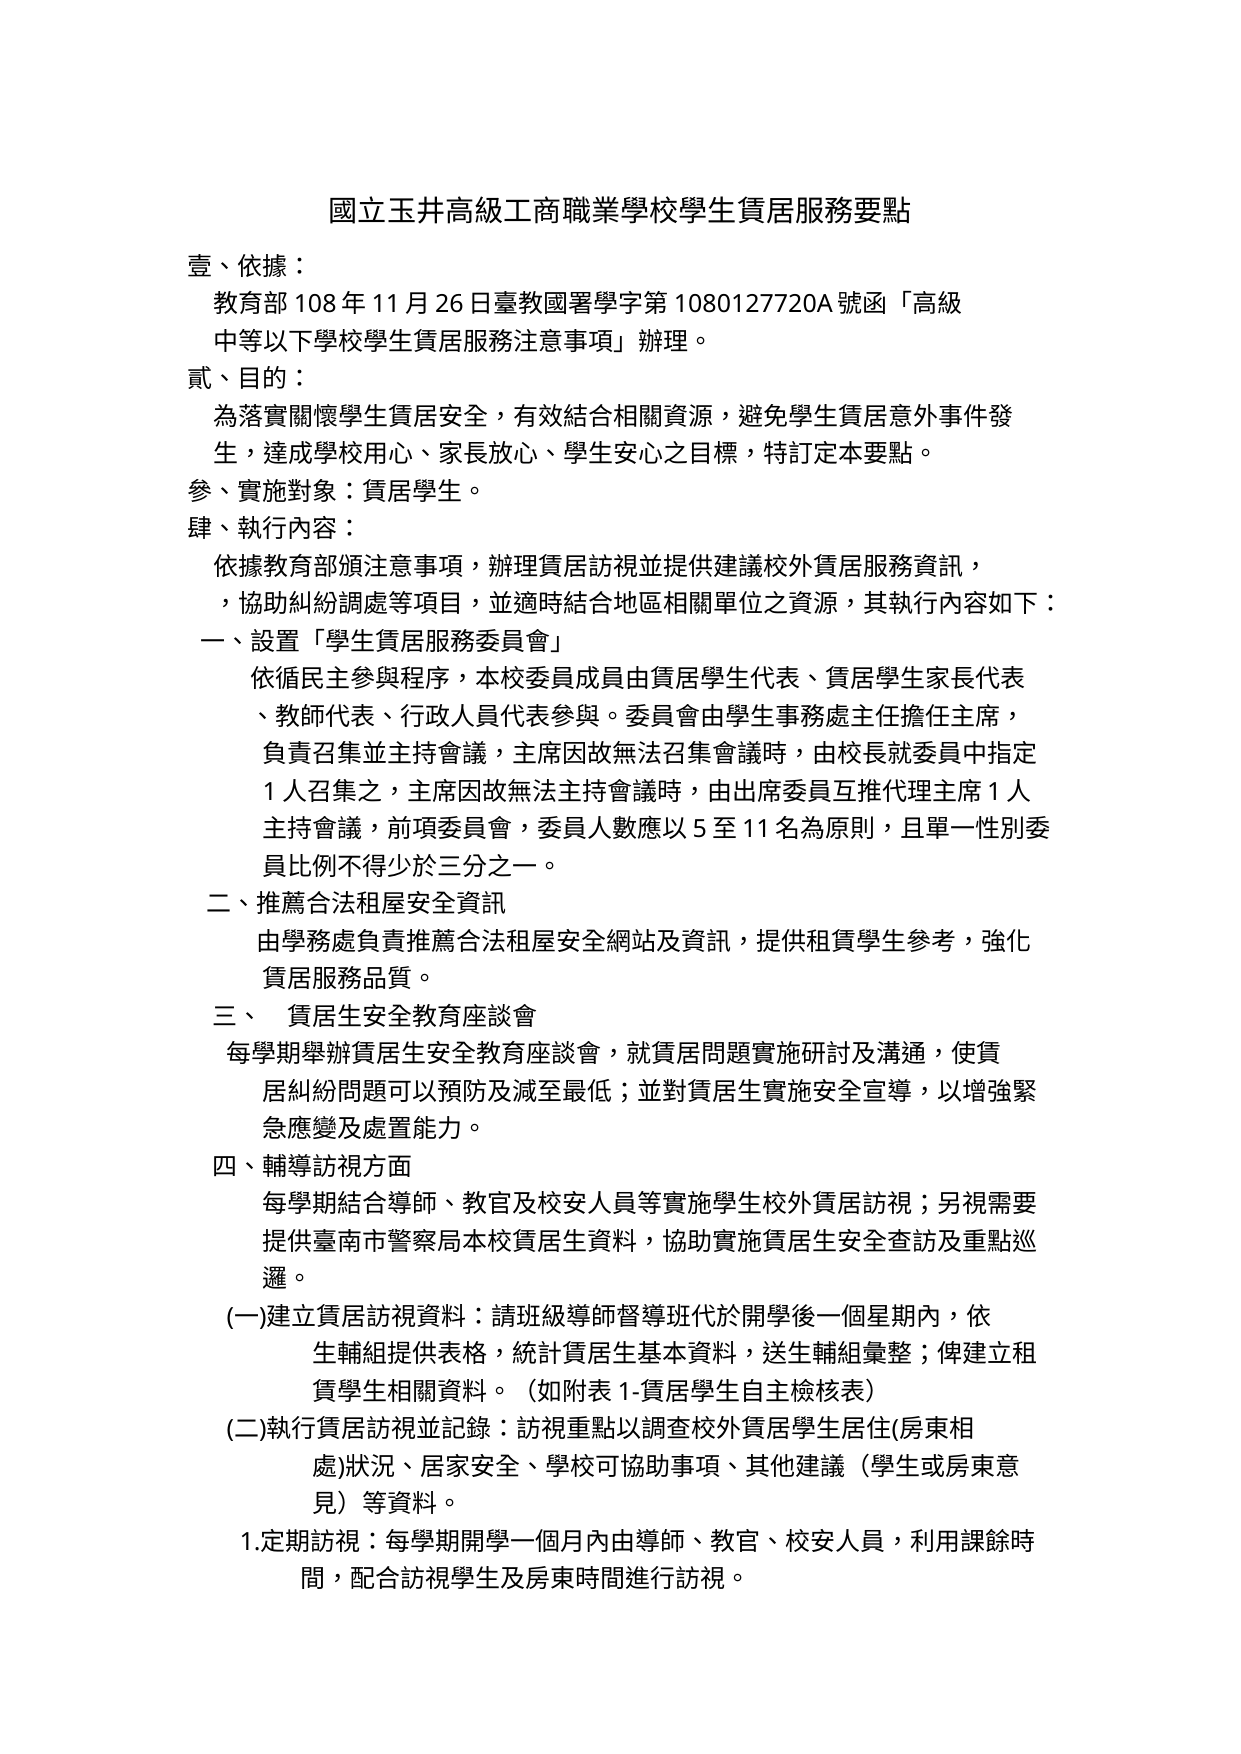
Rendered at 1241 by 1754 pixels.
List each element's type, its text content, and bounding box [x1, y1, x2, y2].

text 每學期舉辦賃居生安全教育座談會，就賃居問題實施研討及溝通，使賃 [187, 1027, 1053, 1064]
text 中等以下學校學生賃居服務注意事項」辦理。 [187, 314, 1053, 352]
text 見）等資料。 [187, 1477, 1053, 1514]
text ，協助糾紛調處等項目，並適時結合地區相關單位之資源，其執行內容如下： [187, 577, 1053, 614]
list 依循民主參與程序，本校委員成員由賃居學生代表、賃居學生家長代表 [200, 652, 1053, 689]
text 生，達成學校用心、家長放心、學生安心之目標，特訂定本要點。 [187, 427, 1053, 464]
list 提供臺南市警察局本校賃居生資料，協助實施賃居生安全查訪及重點巡 [237, 1214, 1053, 1252]
text 貳、目的： [187, 352, 1053, 389]
text 1.定期訪視：每學期開學一個月內由導師、教官、校安人員，利用課餘時間，配合訪視學生及房東時間進行訪視。 [187, 1514, 1053, 1589]
text 賃學生相關資料。（如附表1-賃居學生自主檢核表） [312, 1364, 1053, 1402]
text (二)執行賃居訪視並記錄：訪視重點以調查校外賃居學生居住(房東相 [187, 1402, 1053, 1439]
list 邏。 [237, 1252, 1053, 1289]
list 、教師代表、行政人員代表參與。委員會由學生事務處主任擔任主席， [200, 689, 1053, 727]
text 四、輔導訪視方面 [187, 1139, 1053, 1177]
text 依據教育部頒注意事項，辦理賃居訪視並提供建議校外賃居服務資訊， [187, 539, 1053, 577]
list 由學務處負責推薦合法租屋安全網站及資訊，提供租賃學生參考，強化 [237, 914, 1053, 952]
text 肆、執行內容： [187, 502, 1053, 539]
text 居糾紛問題可以預防及減至最低；並對賃居生實施安全宣導，以增強緊 [187, 1064, 1053, 1102]
text (一)建立賃居訪視資料：請班級導師督導班代於開學後一個星期內，依 [187, 1289, 1053, 1327]
text 國立玉井高級工商職業學校學生賃居服務要點 [187, 164, 1053, 239]
text 一、設置「學生賃居服務委員會」 [187, 614, 1053, 652]
text 處)狀況、居家安全、學校可協助事項、其他建議（學生或房東意 [187, 1439, 1053, 1477]
text 教育部108年11月26日臺教國署學字第1080127720A號函「高級 [187, 277, 1053, 314]
text 為落實關懷學生賃居安全，有效結合相關資源，避免學生賃居意外事件發 [187, 389, 1053, 427]
list 負責召集並主持會議，主席因故無法召集會議時，由校長就委員中指定 [200, 727, 1053, 764]
list 每學期結合導師、教官及校安人員等實施學生校外賃居訪視；另視需要 [237, 1177, 1053, 1214]
list 賃居服務品質。 [237, 952, 1053, 989]
list 賃居生安全教育座談會 [212, 989, 1053, 1027]
text 生輔組提供表格，統計賃居生基本資料，送生輔組彙整；俾建立租 [312, 1327, 1053, 1364]
text 壹、依據： [187, 239, 1053, 277]
list 1人召集之，主席因故無法主持會議時，由出席委員互推代理主席1人 [200, 764, 1053, 802]
list 主持會議，前項委員會，委員人數應以5至11名為原則，且單一性別委 [200, 802, 1053, 839]
text 急應變及處置能力。 [187, 1102, 1053, 1139]
text 參、實施對象：賃居學生。 [187, 464, 1053, 502]
text 二、推薦合法租屋安全資訊 [187, 877, 1053, 914]
list 員比例不得少於三分之一。 [200, 839, 1053, 877]
